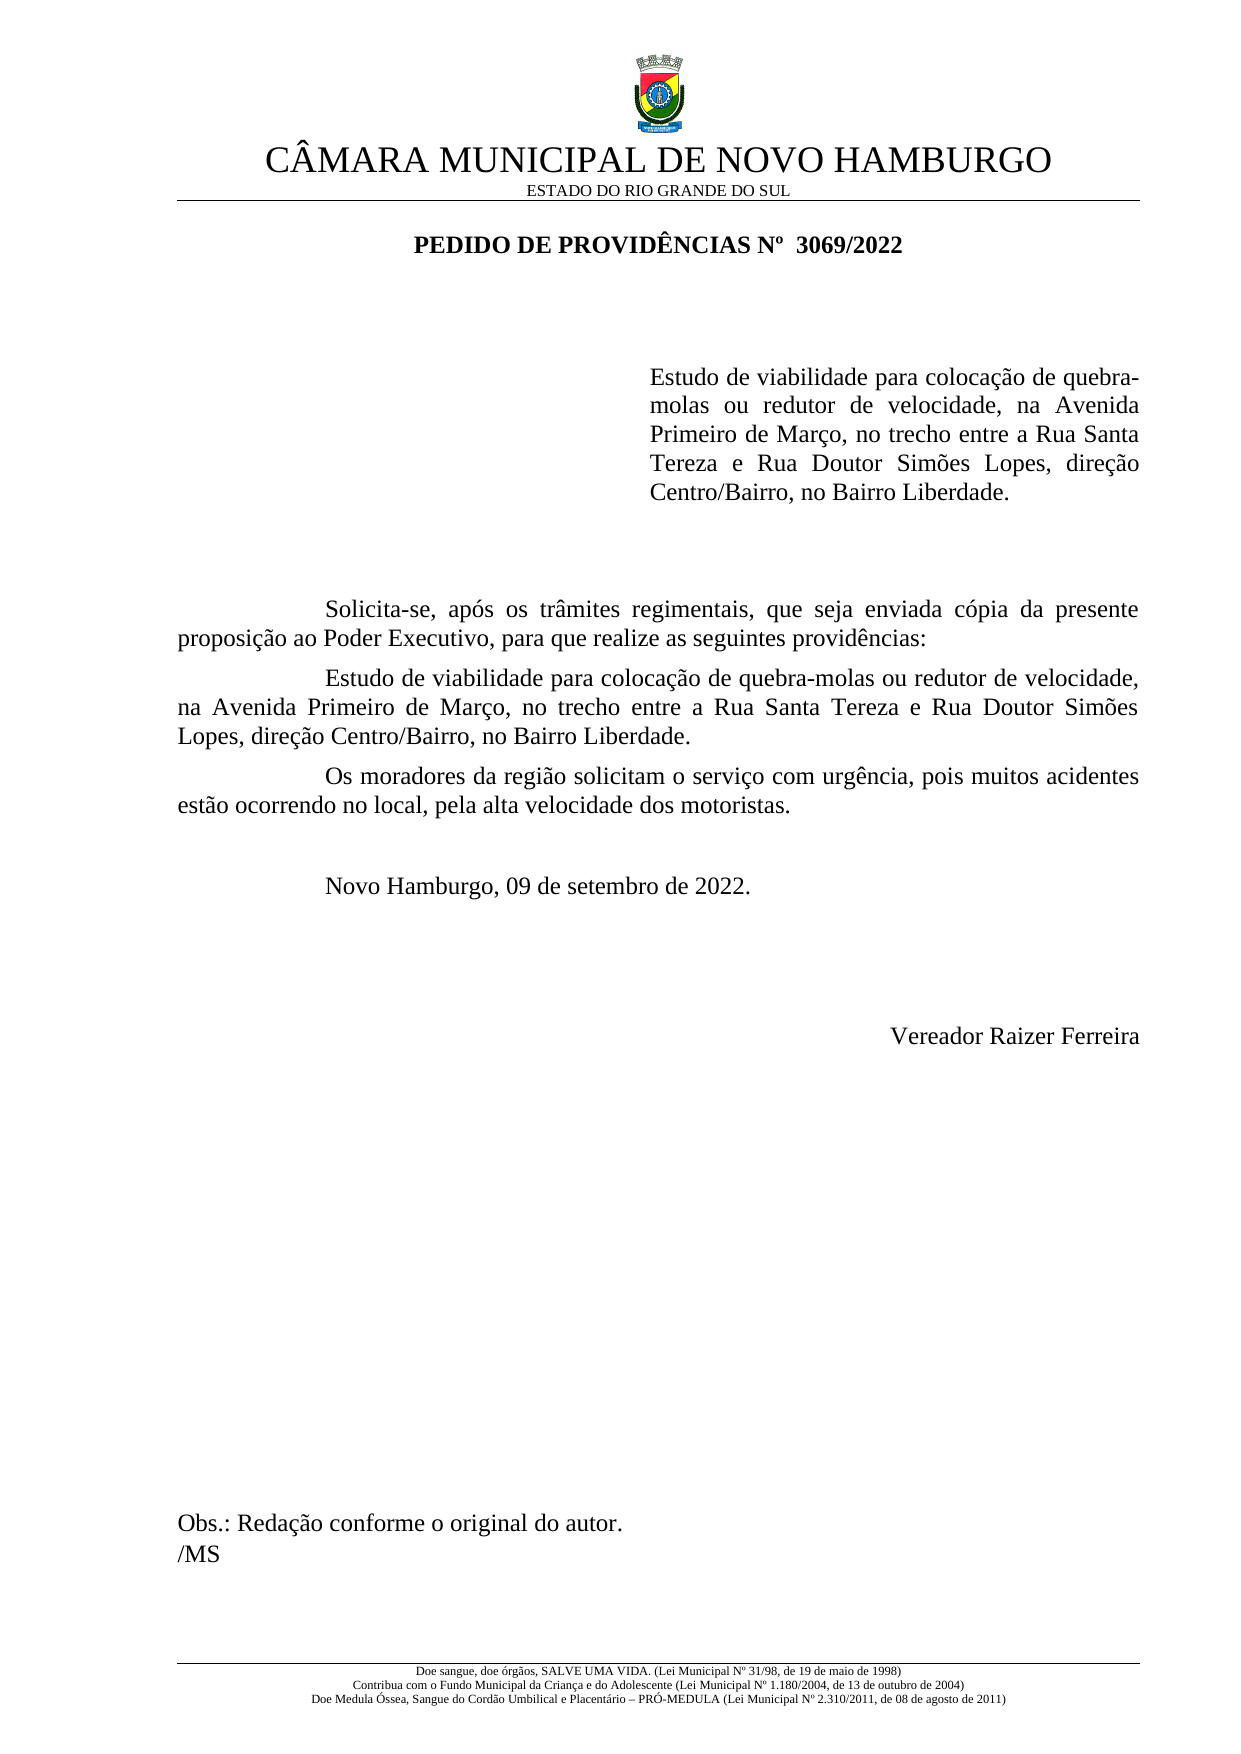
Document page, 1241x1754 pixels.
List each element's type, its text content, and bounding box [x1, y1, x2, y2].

text Estudo de viabilidade para colocação de quebra-molas ou redutor de velocidade, na Avenida Primeiro de Março, no trecho entre a Rua Santa Tereza e Rua Doutor Simões Lopes, direção Centro/Bairro, no Bairro Liberdade. [177, 663, 1140, 749]
text Obs.: Redação conforme o original do autor. [177, 1508, 1140, 1536]
text Estudo de viabilidade para colocação de quebra-molas ou redutor de velocidade, na Avenida Primeiro de Março, no trecho entre a Rua Santa Tereza e Rua Doutor Simões Lopes, direção Centro/Bairro, no Bairro Liberdade. [649, 362, 1140, 506]
text Solicita-se, após os trâmites regimentais, que seja enviada cópia da presente proposição ao Poder Executivo, para que realize as seguintes providências: [177, 594, 1140, 652]
text Novo Hamburgo, 09 de setembro de 2022. [177, 871, 1140, 900]
text Os moradores da região solicitam o serviço com urgência, pois muitos acidentes estão ocorrendo no local, pela alta velocidade dos motoristas. [177, 761, 1140, 819]
text Vereador Raizer Ferreira [627, 1021, 1140, 1050]
picture [630, 48, 687, 137]
text /MS [177, 1551, 1140, 1565]
text PEDIDO DE PROVIDÊNCIAS Nº 3069/2022 [177, 230, 1140, 259]
